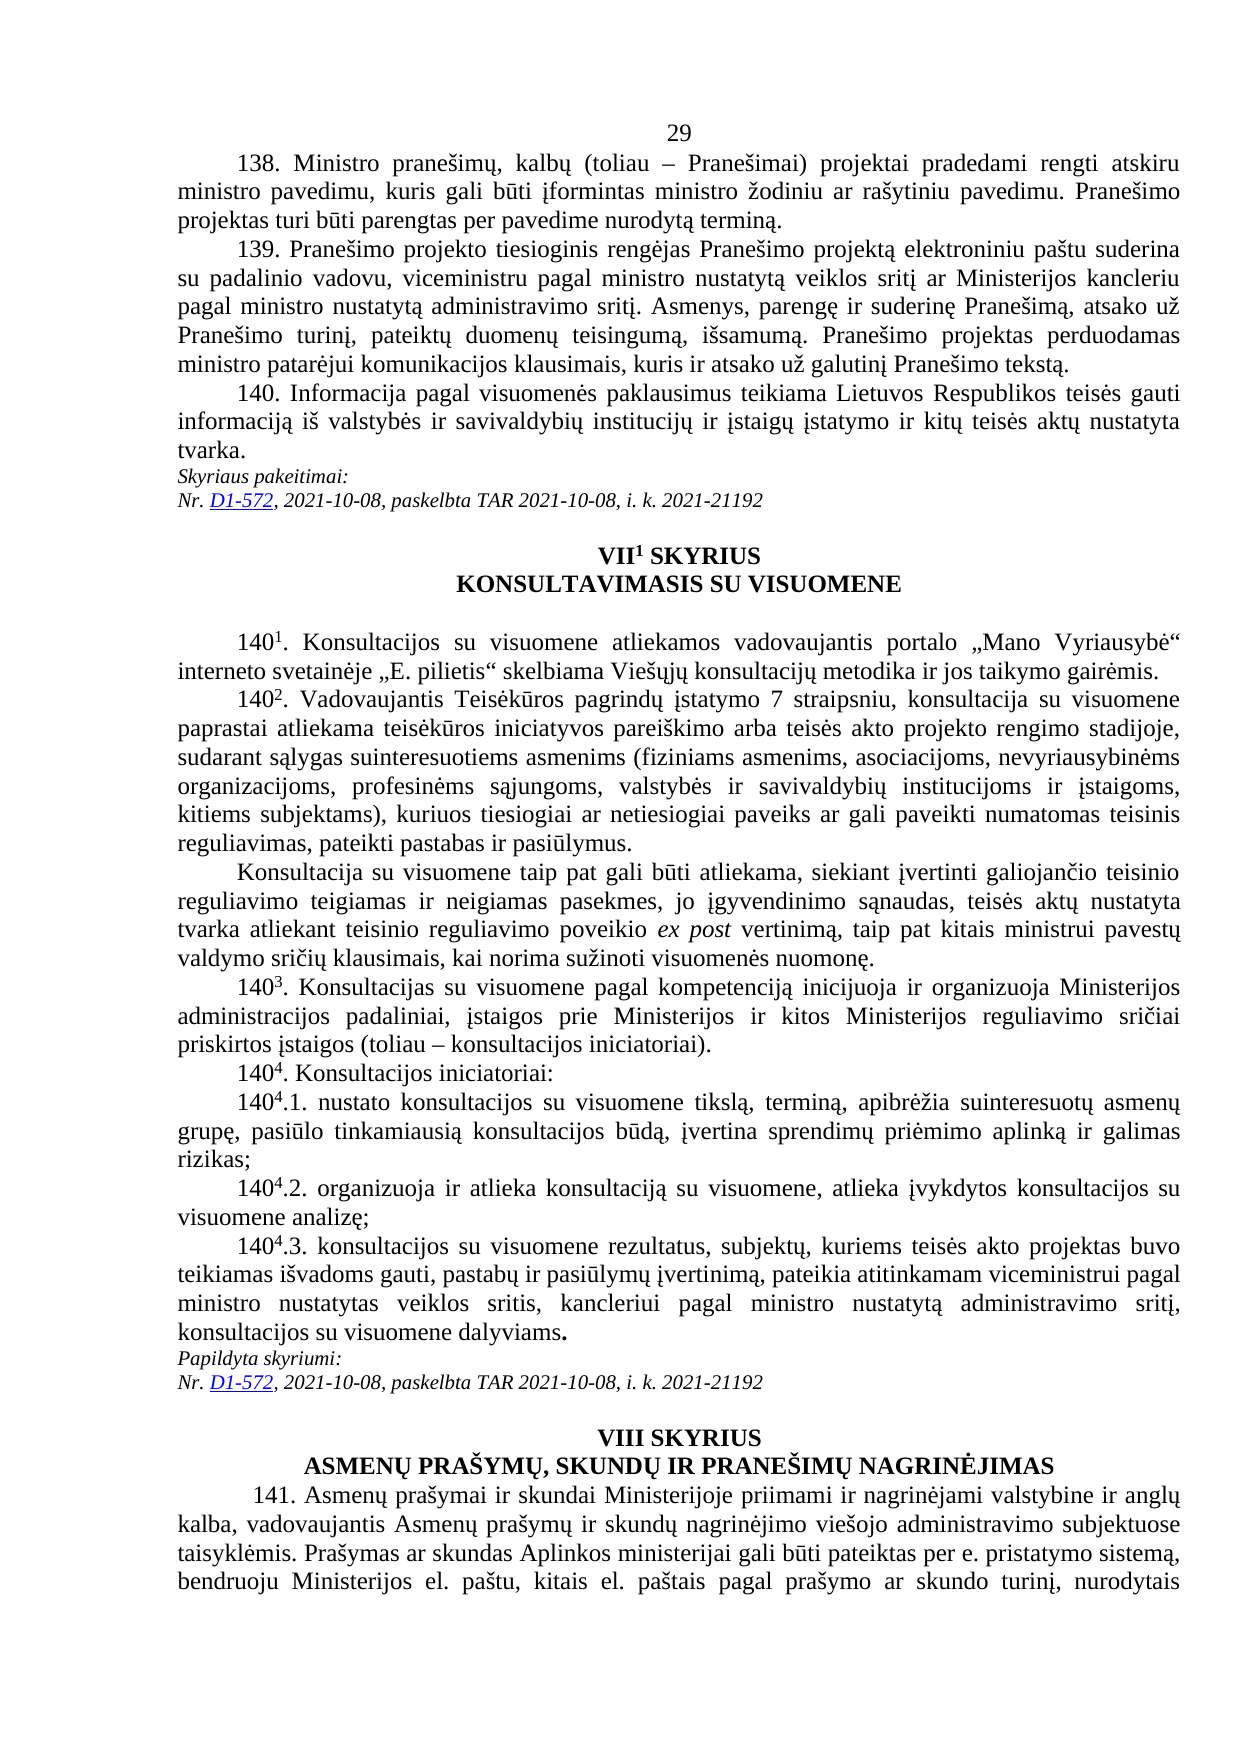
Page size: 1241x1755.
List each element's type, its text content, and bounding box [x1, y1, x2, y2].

text 138. Ministro pranešimų, kalbų (toliau – Pranešimai) projektai pradedami rengti atskiru ministro pavedimu, kuris gali būti įformintas ministro žodiniu ar rašytiniu pavedimu. Pranešimo projektas turi būti parengtas per pavedime nurodytą terminą. [177, 148, 1181, 234]
text Skyriaus pakeitimai: [177, 464, 1181, 488]
text Nr. D1-572, 2021-10-08, paskelbta TAR 2021-10-08, i. k. 2021-21192 [177, 1370, 1181, 1394]
text ASMENŲ PRAŠYMŲ, SKUNDŲ IR PRANEŠIMŲ NAGRINĖJIMAS [177, 1451, 1181, 1480]
text VII1 SKYRIUS [177, 541, 1181, 569]
text 139. Pranešimo projekto tiesioginis rengėjas Pranešimo projektą elektroniniu paštu suderina su padalinio vadovu, viceministru pagal ministro nustatytą veiklos sritį ar Ministerijos kancleriu pagal ministro nustatytą administravimo sritį. Asmenys, parengę ir suderinę Pranešimą, atsako už Pranešimo turinį, pateiktų duomenų teisingumą, išsamumą. Pranešimo projektas perduodamas ministro patarėjui komunikacijos klausimais, kuris ir atsako už galutinį Pranešimo tekstą. [177, 234, 1181, 378]
text 1402. Vadovaujantis Teisėkūros pagrindų įstatymo 7 straipsniu, konsultacija su visuomene paprastai atliekama teisėkūros iniciatyvos pareiškimo arba teisės akto projekto rengimo stadijoje, sudarant sąlygas suinteresuotiems asmenims (fiziniams asmenims, asociacijoms, nevyriausybinėms organizacijoms, profesinėms sąjungoms, valstybės ir savivaldybių institucijoms ir įstaigoms, kitiems subjektams), kuriuos tiesiogiai ar netiesiogiai paveiks ar gali paveikti numatomas teisinis reguliavimas, pateikti pastabas ir pasiūlymus. [177, 684, 1181, 857]
text 1403. Konsultacijas su visuomene pagal kompetenciją inicijuoja ir organizuoja Ministerijos administracijos padaliniai, įstaigos prie Ministerijos ir kitos Ministerijos reguliavimo sričiai priskirtos įstaigos (toliau – konsultacijos iniciatoriai). [177, 972, 1181, 1058]
text VIII SKYRIUS [177, 1423, 1181, 1451]
text 1401. Konsultacijos su visuomene atliekamos vadovaujantis portalo „Mano Vyriausybė“ interneto svetainėje „E. pilietis“ skelbiama Viešųjų konsultacijų metodika ir jos taikymo gairėmis. [177, 627, 1181, 684]
text Nr. D1-572, 2021-10-08, paskelbta TAR 2021-10-08, i. k. 2021-21192 [177, 488, 1181, 512]
text 1404.2. organizuoja ir atlieka konsultaciją su visuomene, atlieka įvykdytos konsultacijos su visuomene analizę; [177, 1173, 1181, 1231]
text Papildyta skyriumi: [177, 1346, 1181, 1370]
text 1404.1. nustato konsultacijos su visuomene tikslą, terminą, apibrėžia suinteresuotų asmenų grupę, pasiūlo tinkamiausią konsultacijos būdą, įvertina sprendimų priėmimo aplinką ir galimas rizikas; [177, 1087, 1181, 1173]
text Konsultacija su visuomene taip pat gali būti atliekama, siekiant įvertinti galiojančio teisinio reguliavimo teigiamas ir neigiamas pasekmes, jo įgyvendinimo sąnaudas, teisės aktų nustatyta tvarka atliekant teisinio reguliavimo poveikio ex post vertinimą, taip pat kitais ministrui pavestų valdymo sričių klausimais, kai norima sužinoti visuomenės nuomonę. [177, 857, 1181, 972]
text KONSULTAVIMASIS SU VISUOMENE [177, 569, 1181, 598]
text 141. Asmenų prašymai ir skundai Ministerijoje priimami ir nagrinėjami valstybine ir anglų kalba, vadovaujantis Asmenų prašymų ir skundų nagrinėjimo viešojo administravimo subjektuose taisyklėmis. Prašymas ar skundas Aplinkos ministerijai gali būti pateiktas per e. pristatymo sistemą, bendruoju Ministerijos el. paštu, kitais el. paštais pagal prašymo ar skundo turinį, nurodytais [177, 1480, 1181, 1595]
text 140. Informacija pagal visuomenės paklausimus teikiama Lietuvos Respublikos teisės gauti informaciją iš valstybės ir savivaldybių institucijų ir įstaigų įstatymo ir kitų teisės aktų nustatyta tvarka. [177, 378, 1181, 464]
text 1404.3. konsultacijos su visuomene rezultatus, subjektų, kuriems teisės akto projektas buvo teikiamas išvadoms gauti, pastabų ir pasiūlymų įvertinimą, pateikia atitinkamam viceministrui pagal ministro nustatytas veiklos sritis, kancleriui pagal ministro nustatytą administravimo sritį, konsultacijos su visuomene dalyviams. [177, 1231, 1181, 1346]
text 1404. Konsultacijos iniciatoriai: [177, 1058, 1181, 1087]
